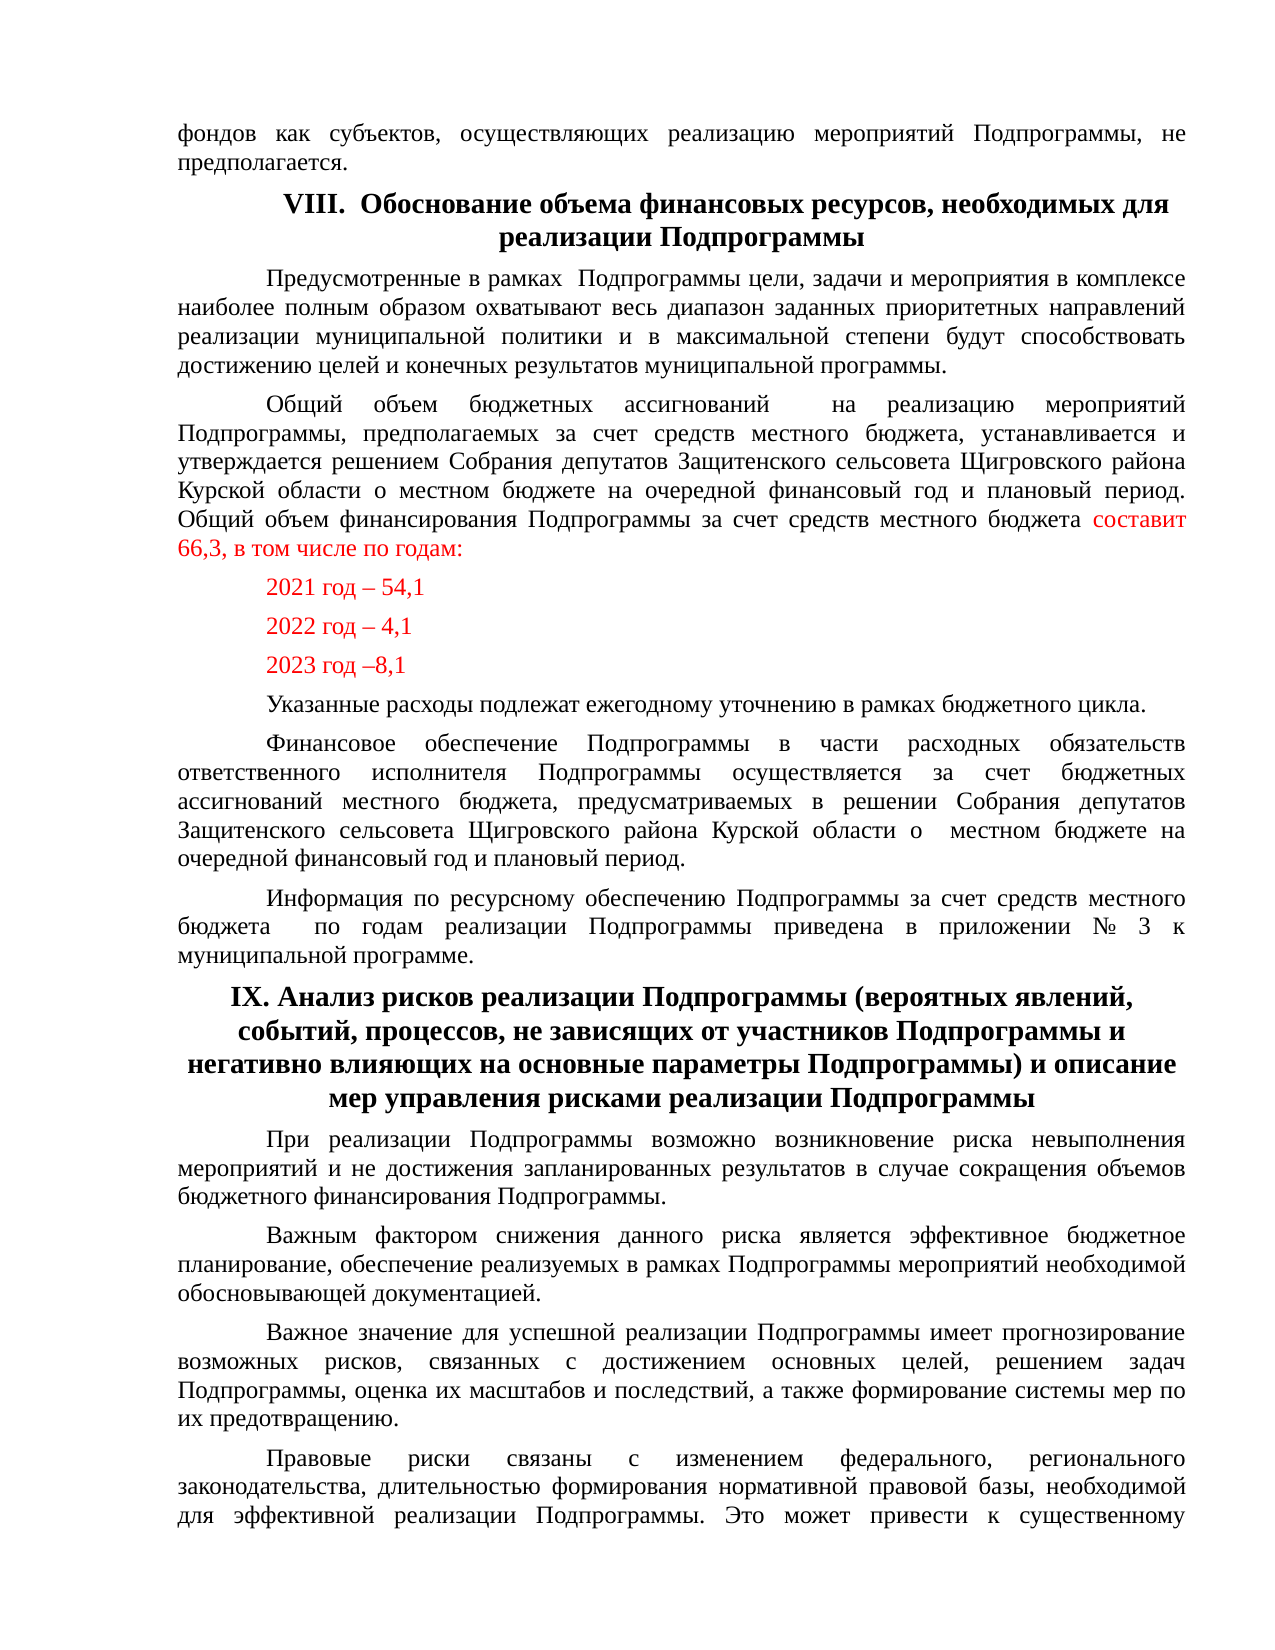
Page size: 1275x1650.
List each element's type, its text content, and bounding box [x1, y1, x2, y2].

text Правовые риски связаны с изменением федерального, регионального законодательства, длительностью формирования нормативной правовой базы, необходимой для эффективной реализации Подпрограммы. Это может привести к существенному [177, 1443, 1186, 1529]
text Указанные расходы подлежат ежегодному уточнению в рамках бюджетного цикла. [177, 689, 1186, 718]
text 2021 год – 54,1 [177, 572, 1186, 601]
text 2023 год –8,1 [177, 650, 1186, 679]
text фондов как субъектов, осуществляющих реализацию мероприятий Подпрограммы, не предполагается. [177, 118, 1186, 176]
text Важное значение для успешной реализации Подпрограммы имеет прогнозирование возможных рисков, связанных с достижением основных целей, решением задач Подпрограммы, оценка их масштабов и последствий, а также формирование системы мер по их предотвращению. [177, 1317, 1186, 1432]
text При реализации Подпрограммы возможно возникновение риска невыполнения мероприятий и не достижения запланированных результатов в случае сокращения объемов бюджетного финансирования Подпрограммы. [177, 1124, 1186, 1210]
text Общий объем бюджетных ассигнований на реализацию мероприятий Подпрограммы, предполагаемых за счет средств местного бюджета, устанавливается и утверждается решением Собрания депутатов Защитенского сельсовета Щигровского района Курской области о местном бюджете на очередной финансовый год и плановый период. Общий объем финансирования Подпрограммы за счет средств местного бюджета составит 66,3, в том числе по годам: [177, 389, 1186, 561]
text VIII. Обоснование объема финансовых ресурсов, необходимых для реализации Подпрограммы [177, 186, 1186, 253]
text IX. Анализ рисков реализации Подпрограммы (вероятных явлений, событий, процессов, не зависящих от участников Подпрограммы и негативно влияющих на основные параметры Подпрограммы) и описание мер управления рисками реализации Подпрограммы [177, 979, 1186, 1113]
text Финансовое обеспечение Подпрограммы в части расходных обязательств ответственного исполнителя Подпрограммы осуществляется за счет бюджетных ассигнований местного бюджета, предусматриваемых в решении Собрания депутатов Защитенского сельсовета Щигровского района Курской области о местном бюджете на очередной финансовый год и плановый период. [177, 728, 1186, 872]
text Предусмотренные в рамках Подпрограммы цели, задачи и мероприятия в комплексе наиболее полным образом охватывают весь диапазон заданных приоритетных направлений реализации муниципальной политики и в максимальной степени будут способствовать достижению целей и конечных результатов муниципальной программы. [177, 263, 1186, 378]
text 2022 год – 4,1 [177, 611, 1186, 640]
text Информация по ресурсному обеспечению Подпрограммы за счет средств местного бюджета по годам реализации Подпрограммы приведена в приложении № 3 к муниципальной программе. [177, 883, 1186, 969]
text Важным фактором снижения данного риска является эффективное бюджетное планирование, обеспечение реализуемых в рамках Подпрограммы мероприятий необходимой обосновывающей документацией. [177, 1221, 1186, 1307]
